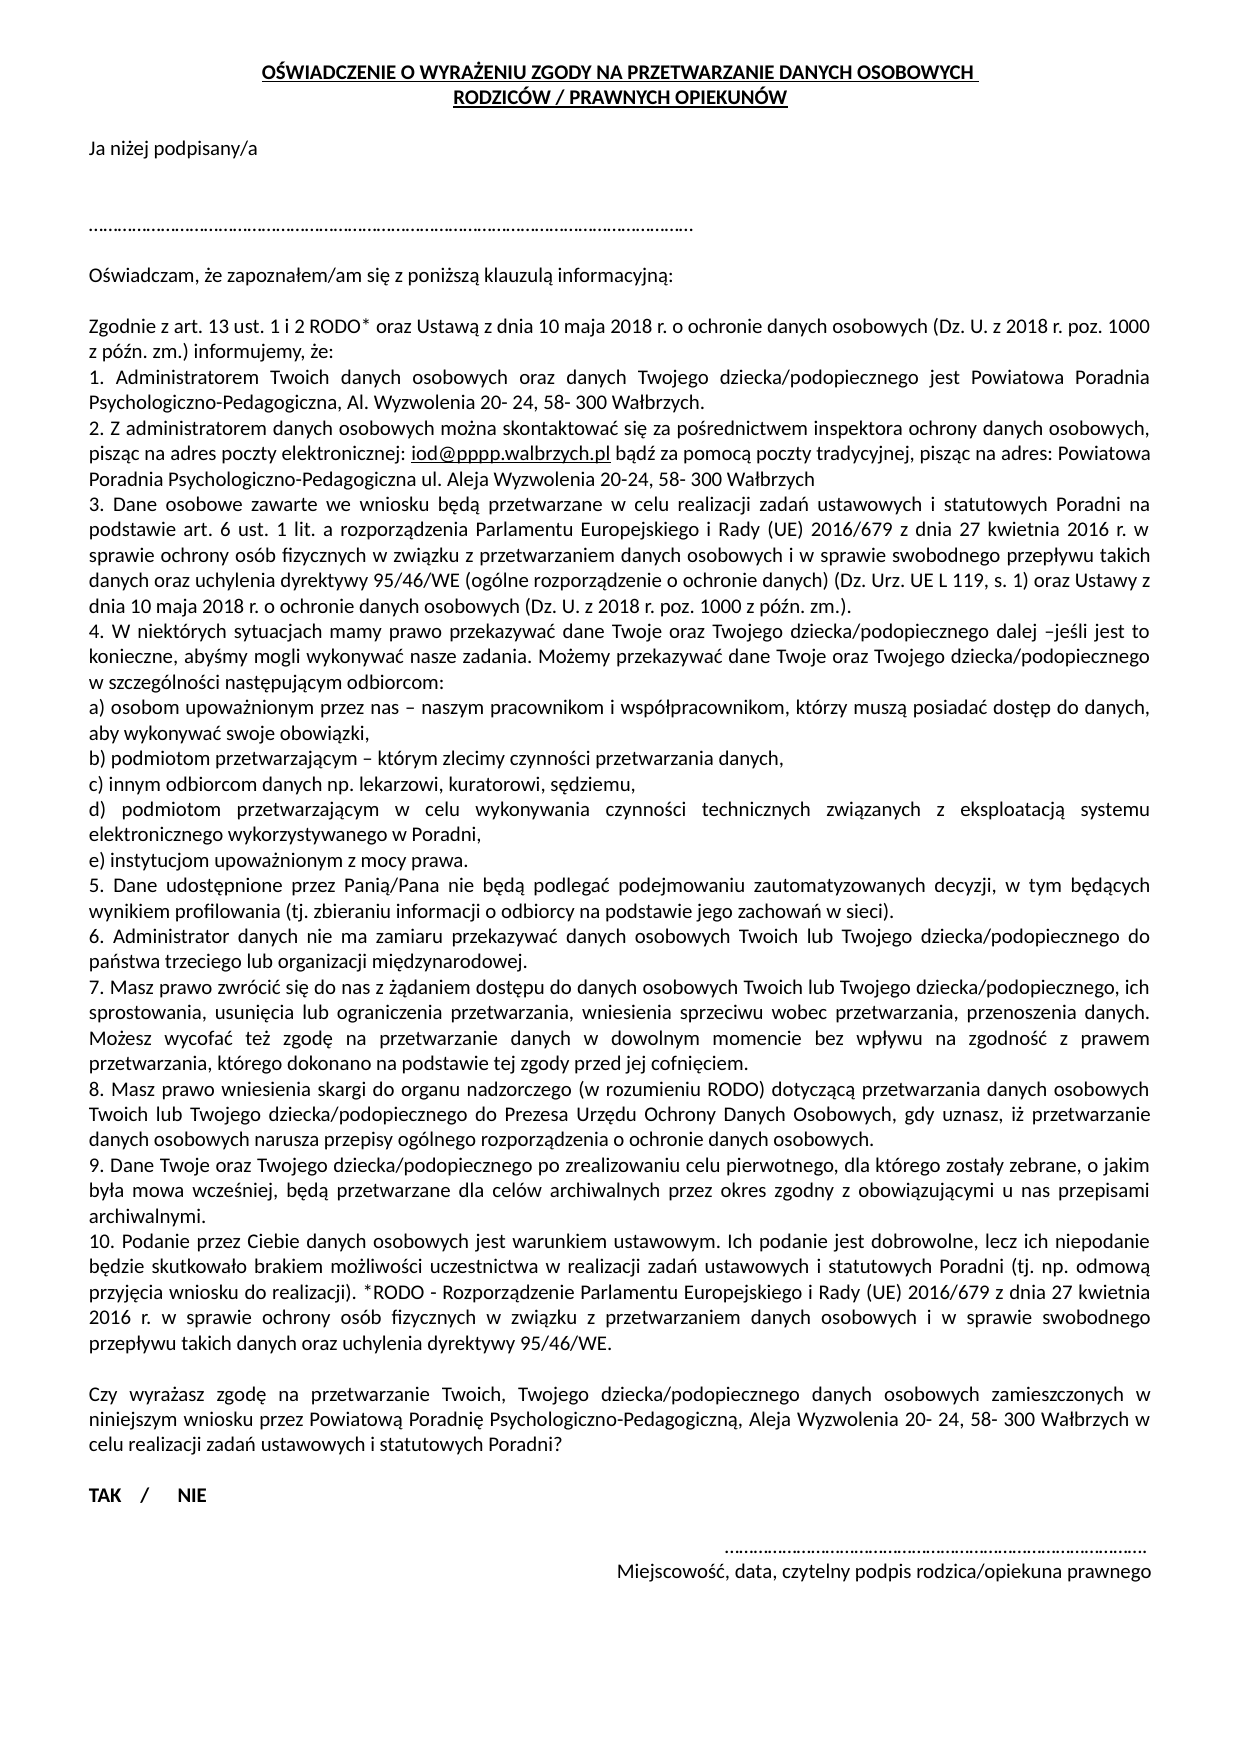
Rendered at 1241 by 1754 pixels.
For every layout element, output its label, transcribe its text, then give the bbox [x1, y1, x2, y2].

text c) innym odbiorcom danych np. lekarzowi, kuratorowi, sędziemu, [89, 771, 1152, 796]
text TAK / NIE [89, 1482, 1152, 1508]
text Zgodnie z art. 13 ust. 1 i 2 RODO* oraz Ustawą z dnia 10 maja 2018 r. o ochronie danych osobowych (Dz. U. z 2018 r. poz. 1000 z późn. zm.) informujemy, że: [89, 313, 1152, 364]
text d) podmiotom przetwarzającym w celu wykonywania czynności technicznych związanych z eksploatacją systemu elektronicznego wykorzystywanego w Poradni, [89, 796, 1152, 847]
text Ja niżej podpisany/a [89, 135, 1152, 161]
text 4. W niektórych sytuacjach mamy prawo przekazywać dane Twoje oraz Twojego dziecka/podopiecznego dalej –jeśli jest to konieczne, abyśmy mogli wykonywać nasze zadania. Możemy przekazywać dane Twoje oraz Twojego dziecka/podopiecznego w szczególności następującym odbiorcom: [89, 618, 1152, 694]
text b) podmiotom przetwarzającym – którym zlecimy czynności przetwarzania danych, [89, 745, 1152, 771]
text 3. Dane osobowe zawarte we wniosku będą przetwarzane w celu realizacji zadań ustawowych i statutowych Poradni na podstawie art. 6 ust. 1 lit. a rozporządzenia Parlamentu Europejskiego i Rady (UE) 2016/679 z dnia 27 kwietnia 2016 r. w sprawie ochrony osób fizycznych w związku z przetwarzaniem danych osobowych i w sprawie swobodnego przepływu takich danych oraz uchylenia dyrektywy 95/46/WE (ogólne rozporządzenie o ochronie danych) (Dz. Urz. UE L 119, s. 1) oraz Ustawy z dnia 10 maja 2018 r. o ochronie danych osobowych (Dz. U. z 2018 r. poz. 1000 z późn. zm.). [89, 491, 1152, 618]
text Miejscowość, data, czytelny podpis rodzica/opiekuna prawnego [89, 1559, 1152, 1584]
text ……………………………………………………………………………. [89, 1533, 1152, 1559]
text 6. Administrator danych nie ma zamiaru przekazywać danych osobowych Twoich lub Twojego dziecka/podopiecznego do państwa trzeciego lub organizacji międzynarodowej. [89, 923, 1152, 974]
text ……………………………………………………………………………………………………………… [89, 212, 1152, 237]
text e) instytucjom upoważnionym z mocy prawa. [89, 847, 1152, 872]
text 7. Masz prawo zwrócić się do nas z żądaniem dostępu do danych osobowych Twoich lub Twojego dziecka/podopiecznego, ich sprostowania, usunięcia lub ograniczenia przetwarzania, wniesienia sprzeciwu wobec przetwarzania, przenoszenia danych. Możesz wycofać też zgodę na przetwarzanie danych w dowolnym momencie bez wpływu na zgodność z prawem przetwarzania, którego dokonano na podstawie tej zgody przed jej cofnięciem. [89, 974, 1152, 1076]
text 9. Dane Twoje oraz Twojego dziecka/podopiecznego po zrealizowaniu celu pierwotnego, dla którego zostały zebrane, o jakim była mowa wcześniej, będą przetwarzane dla celów archiwalnych przez okres zgodny z obowiązującymi u nas przepisami archiwalnymi. [89, 1152, 1152, 1228]
text 10. Podanie przez Ciebie danych osobowych jest warunkiem ustawowym. Ich podanie jest dobrowolne, lecz ich niepodanie będzie skutkowało brakiem możliwości uczestnictwa w realizacji zadań ustawowych i statutowych Poradni (tj. np. odmową przyjęcia wniosku do realizacji). *RODO - Rozporządzenie Parlamentu Europejskiego i Rady (UE) 2016/679 z dnia 27 kwietnia 2016 r. w sprawie ochrony osób fizycznych w związku z przetwarzaniem danych osobowych i w sprawie swobodnego przepływu takich danych oraz uchylenia dyrektywy 95/46/WE. [89, 1228, 1152, 1355]
text 8. Masz prawo wniesienia skargi do organu nadzorczego (w rozumieniu RODO) dotyczącą przetwarzania danych osobowych Twoich lub Twojego dziecka/podopiecznego do Prezesa Urzędu Ochrony Danych Osobowych, gdy uznasz, iż przetwarzanie danych osobowych narusza przepisy ogólnego rozporządzenia o ochronie danych osobowych. [89, 1076, 1152, 1152]
text 5. Dane udostępnione przez Panią/Pana nie będą podlegać podejmowaniu zautomatyzowanych decyzji, w tym będących wynikiem profilowania (tj. zbieraniu informacji o odbiorcy na podstawie jego zachowań w sieci). [89, 872, 1152, 923]
text a) osobom upoważnionym przez nas – naszym pracownikom i współpracownikom, którzy muszą posiadać dostęp do danych, aby wykonywać swoje obowiązki, [89, 694, 1152, 745]
text 1. Administratorem Twoich danych osobowych oraz danych Twojego dziecka/podopiecznego jest Powiatowa Poradnia Psychologiczno-Pedagogiczna, Al. Wyzwolenia 20- 24, 58- 300 Wałbrzych. [89, 364, 1152, 415]
text Oświadczam, że zapoznałem/am się z poniższą klauzulą informacyjną: [89, 262, 1152, 288]
text RODZICÓW / PRAWNYCH OPIEKUNÓW [89, 84, 1152, 110]
text Czy wyrażasz zgodę na przetwarzanie Twoich, Twojego dziecka/podopiecznego danych osobowych zamieszczonych w niniejszym wniosku przez Powiatową Poradnię Psychologiczno-Pedagogiczną, Aleja Wyzwolenia 20- 24, 58- 300 Wałbrzych w celu realizacji zadań ustawowych i statutowych Poradni? [89, 1381, 1152, 1457]
text OŚWIADCZENIE O WYRAŻENIU ZGODY NA PRZETWARZANIE DANYCH OSOBOWYCH [89, 59, 1152, 84]
text 2. Z administratorem danych osobowych można skontaktować się za pośrednictwem inspektora ochrony danych osobowych, pisząc na adres poczty elektronicznej: iod@pppp.walbrzych.pl bądź za pomocą poczty tradycyjnej, pisząc na adres: Powiatowa Poradnia Psychologiczno-Pedagogiczna ul. Aleja Wyzwolenia 20-24, 58- 300 Wałbrzych [89, 415, 1152, 491]
